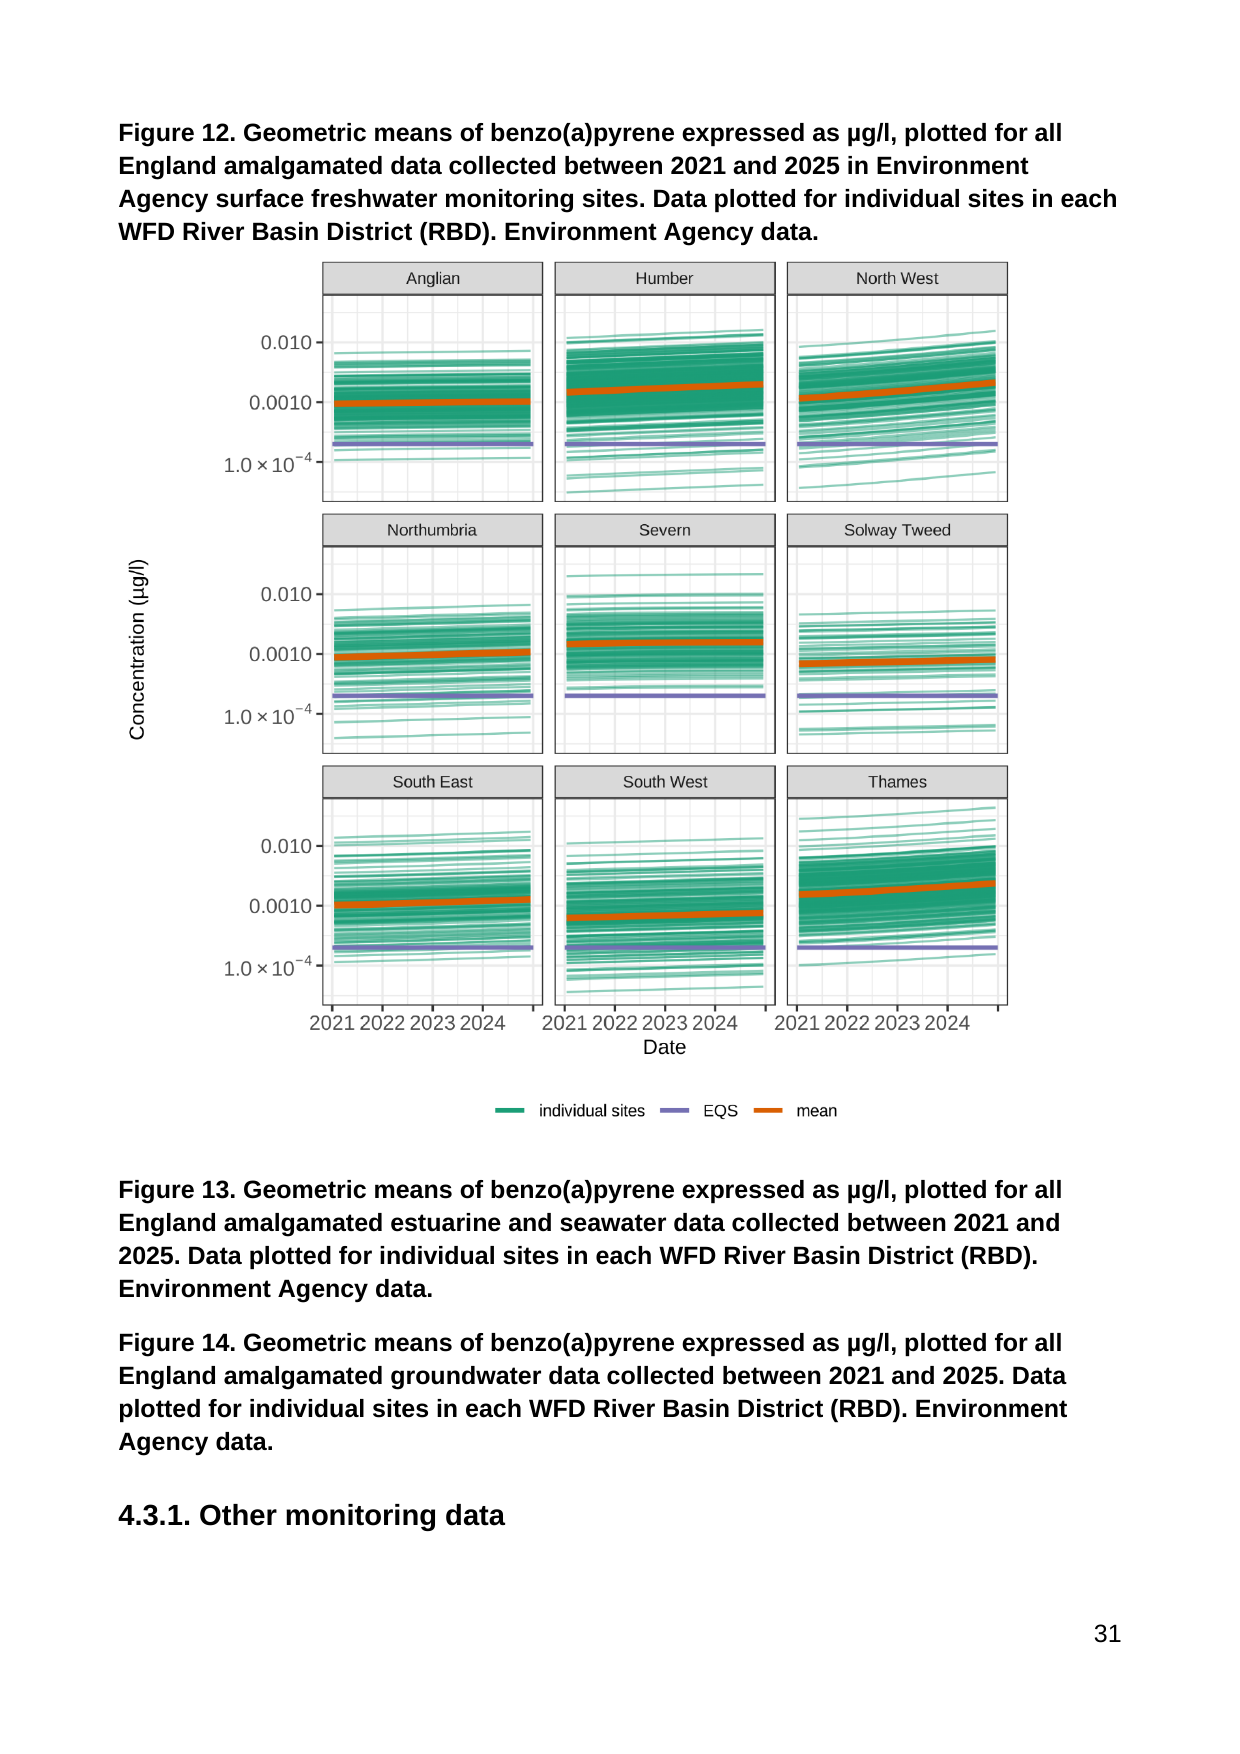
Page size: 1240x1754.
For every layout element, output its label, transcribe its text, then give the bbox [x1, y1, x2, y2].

subtitle Figure 13. Geometric means of benzo(a)pyrene expressed as µg/l, plotted for all England amalgamated estuarine and seawater data collected between 2021 and 2025. Data plotted for individual sites in each WFD River Basin District (RBD). Environment Agency data. [118, 1175, 1121, 1303]
subtitle Figure 12. Geometric means of benzo(a)pyrene expressed as µg/l, plotted for all England amalgamated data collected between 2021 and 2025 in Environment Agency surface freshwater monitoring sites. Data plotted for individual sites in each WFD River Basin District (RBD). Environment Agency data. [118, 118, 1121, 1150]
subtitle 4.3.1. Other monitoring data [118, 1498, 1121, 1531]
subtitle Figure 14. Geometric means of benzo(a)pyrene expressed as µg/l, plotted for all England amalgamated groundwater data collected between 2021 and 2025. Data plotted for individual sites in each WFD River Basin District (RBD). Environment Agency data. [118, 1328, 1121, 1456]
